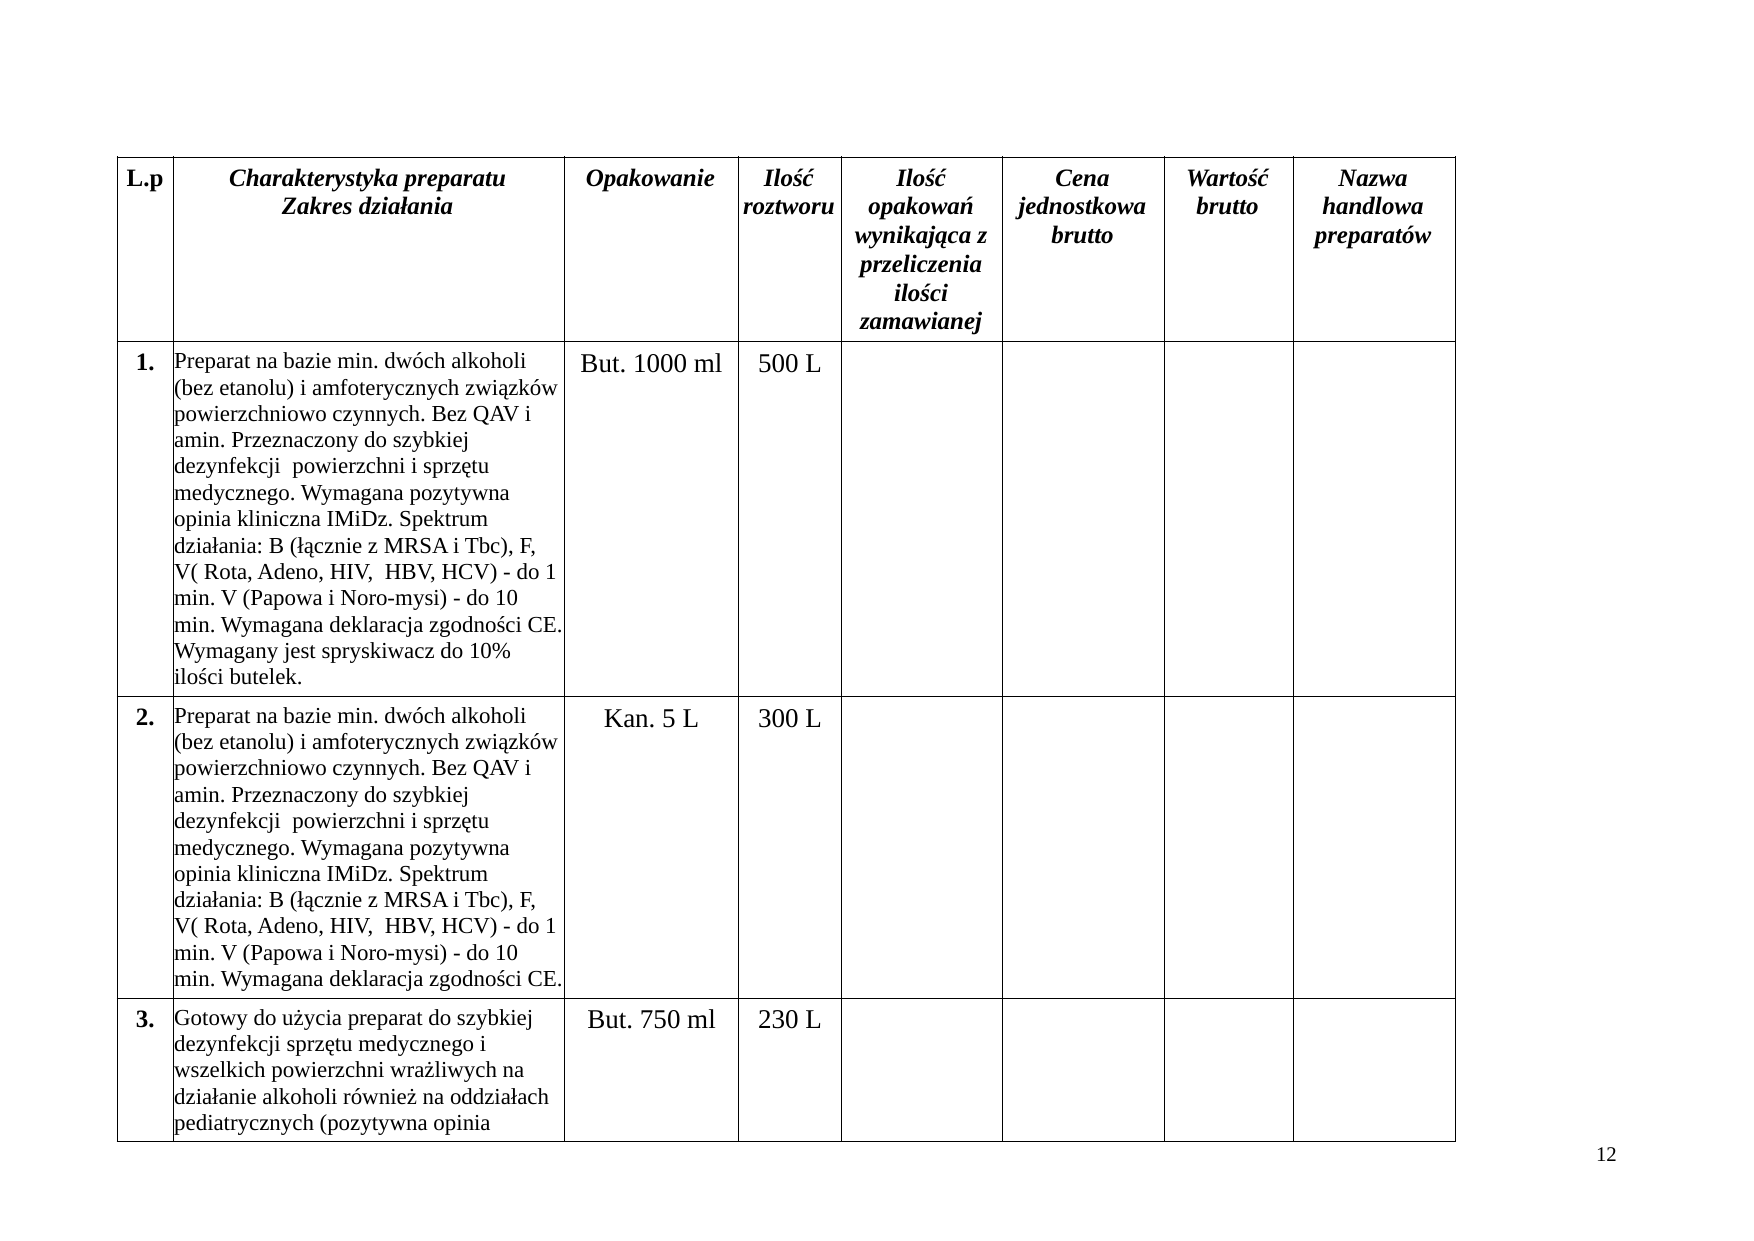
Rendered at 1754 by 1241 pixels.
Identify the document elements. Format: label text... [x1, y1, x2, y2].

table_cell [842, 342, 1002, 696]
table_cell 3. [118, 999, 173, 1141]
table_header Wartość brutto [1165, 158, 1293, 341]
table_cell 230 L [739, 999, 841, 1141]
table_header Charakterystyka preparatu Zakres działania [174, 158, 564, 341]
table_cell Preparat na bazie min. dwóch alkoholi (bez etanolu) i amfoterycznych związków powierzchniowo czynnych. Bez QAV i amin. Przeznaczony do szybkiej dezynfekcji powierzchni i sprzętu medycznego. Wymagana pozytywna opinia kliniczna IMiDz. Spektrum działania: B (łącznie z MRSA i Tbc), F, V( Rota, Adeno, HIV, HBV, HCV) - do 1 min. V (Papowa i Noro-mysi) - do 10 min. Wymagana deklaracja zgodności CE. Wymagany jest spryskiwacz do 10% ilości butelek. [174, 342, 564, 696]
table_header Cena jednostkowa brutto [1003, 158, 1164, 341]
table_cell But. 750 ml [565, 999, 738, 1141]
table_cell [1165, 697, 1293, 997]
table_header L.p [118, 158, 173, 341]
table_header Ilość opakowań wynikająca z przeliczenia ilości zamawianej [842, 158, 1002, 341]
table_cell 2. [118, 697, 173, 997]
table_cell [1003, 999, 1164, 1141]
table_cell 1. [118, 342, 173, 696]
table_cell Gotowy do użycia preparat do szybkiej dezynfekcji sprzętu medycznego i wszelkich powierzchni wrażliwych na działanie alkoholi również na oddziałach pediatrycznych (pozytywna opinia [174, 999, 564, 1141]
table_cell [1294, 342, 1455, 696]
table_cell [1294, 999, 1455, 1141]
table_cell [1003, 342, 1164, 696]
table_cell [1165, 342, 1293, 696]
table_header Ilość roztworu [739, 158, 841, 341]
table_cell [1294, 697, 1455, 997]
table_cell 500 L [739, 342, 841, 696]
table_cell Kan. 5 L [565, 697, 738, 997]
table_cell [1003, 697, 1164, 997]
table_cell [842, 697, 1002, 997]
table_header Opakowanie [565, 158, 738, 341]
table_cell 300 L [739, 697, 841, 997]
table_cell But. 1000 ml [565, 342, 738, 696]
table_cell [842, 999, 1002, 1141]
table_header Nazwa handlowa preparatów [1294, 158, 1455, 341]
table_cell Preparat na bazie min. dwóch alkoholi (bez etanolu) i amfoterycznych związków powierzchniowo czynnych. Bez QAV i amin. Przeznaczony do szybkiej dezynfekcji powierzchni i sprzętu medycznego. Wymagana pozytywna opinia kliniczna IMiDz. Spektrum działania: B (łącznie z MRSA i Tbc), F, V( Rota, Adeno, HIV, HBV, HCV) - do 1 min. V (Papowa i Noro-mysi) - do 10 min. Wymagana deklaracja zgodności CE. [174, 697, 564, 997]
table_cell [1165, 999, 1293, 1141]
